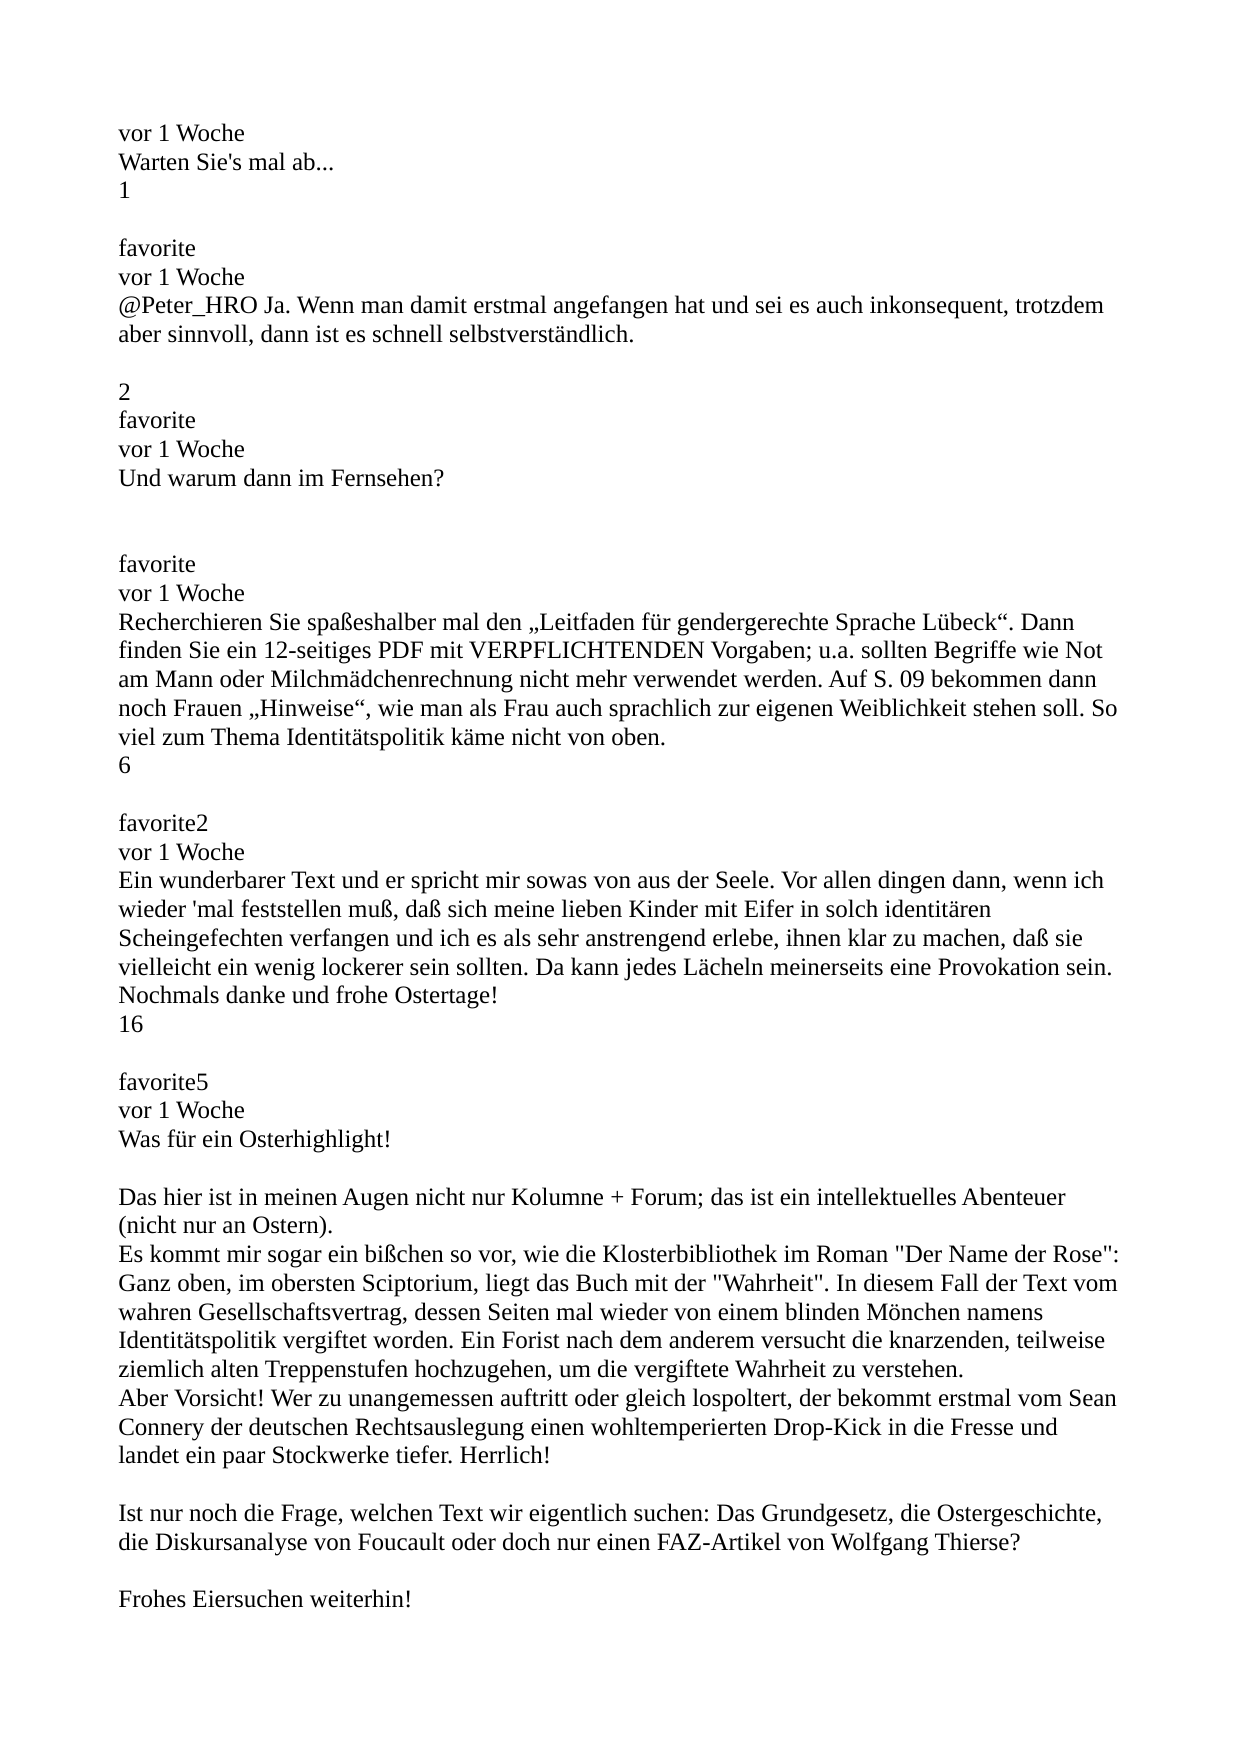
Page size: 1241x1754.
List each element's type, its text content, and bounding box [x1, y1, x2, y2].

text Recherchieren Sie spaßeshalber mal den „Leitfaden für gendergerechte Sprache Lübeck“. Dann finden Sie ein 12-seitiges PDF mit VERPFLICHTENDEN Vorgaben; u.a. sollten Begriffe wie Not am Mann oder Milchmädchenrechnung nicht mehr verwendet werden. Auf S. 09 bekommen dann noch Frauen „Hinweise“, wie man als Frau auch sprachlich zur eigenen Weiblichkeit stehen soll. So viel zum Thema Identitätspolitik käme nicht von oben. [118, 607, 1122, 751]
text favorite [118, 549, 1122, 578]
text 1 [118, 176, 1122, 204]
text Ist nur noch die Frage, welchen Text wir eigentlich suchen: Das Grundgesetz, die Ostergeschichte, die Diskursanalyse von Foucault oder doch nur einen FAZ-Artikel von Wolfgang Thierse? [118, 1498, 1122, 1556]
text vor 1 Woche [118, 578, 1122, 607]
text favorite5 [118, 1067, 1122, 1096]
text Ein wunderbarer Text und er spricht mir sowas von aus der Seele. Vor allen dingen dann, wenn ich wieder 'mal feststellen muß, daß sich meine lieben Kinder mit Eifer in solch identitären Scheingefechten verfangen und ich es als sehr anstrengend erlebe, ihnen klar zu machen, daß sie vielleicht ein wenig lockerer sein sollten. Da kann jedes Lächeln meinerseits eine Provokation sein. Nochmals danke und frohe Ostertage! [118, 866, 1122, 1009]
text vor 1 Woche [118, 837, 1122, 866]
text vor 1 Woche [118, 262, 1122, 291]
text Aber Vorsicht! Wer zu unangemessen auftritt oder gleich lospoltert, der bekommt erstmal vom Sean Connery der deutschen Rechtsauslegung einen wohltemperierten Drop-Kick in die Fresse und landet ein paar Stockwerke tiefer. Herrlich! [118, 1383, 1122, 1469]
text Was für ein Osterhighlight! [118, 1124, 1122, 1153]
text 2 [118, 377, 1122, 406]
text Warten Sie's mal ab... [118, 147, 1122, 176]
text Und warum dann im Fernsehen? [118, 463, 1122, 492]
text favorite2 [118, 808, 1122, 837]
text vor 1 Woche [118, 1096, 1122, 1124]
text Frohes Eiersuchen weiterhin! [118, 1584, 1122, 1613]
text 6 [118, 751, 1122, 779]
text vor 1 Woche [118, 434, 1122, 463]
text 16 [118, 1009, 1122, 1038]
text favorite [118, 233, 1122, 262]
text Das hier ist in meinen Augen nicht nur Kolumne + Forum; das ist ein intellektuelles Abenteuer (nicht nur an Ostern). [118, 1182, 1122, 1239]
text Es kommt mir sogar ein bißchen so vor, wie die Klosterbibliothek im Roman "Der Name der Rose": Ganz oben, im obersten Sciptorium, liegt das Buch mit der "Wahrheit". In diesem Fall der Text vom wahren Gesellschaftsvertrag, dessen Seiten mal wieder von einem blinden Mönchen namens Identitätspolitik vergiftet worden. Ein Forist nach dem anderem versucht die knarzenden, teilweise ziemlich alten Treppenstufen hochzugehen, um die vergiftete Wahrheit zu verstehen. [118, 1239, 1122, 1383]
text favorite [118, 406, 1122, 434]
text @Peter_HRO Ja. Wenn man damit erstmal angefangen hat und sei es auch inkonsequent, trotzdem aber sinnvoll, dann ist es schnell selbstverständlich. [118, 291, 1122, 348]
text vor 1 Woche [118, 118, 1122, 147]
